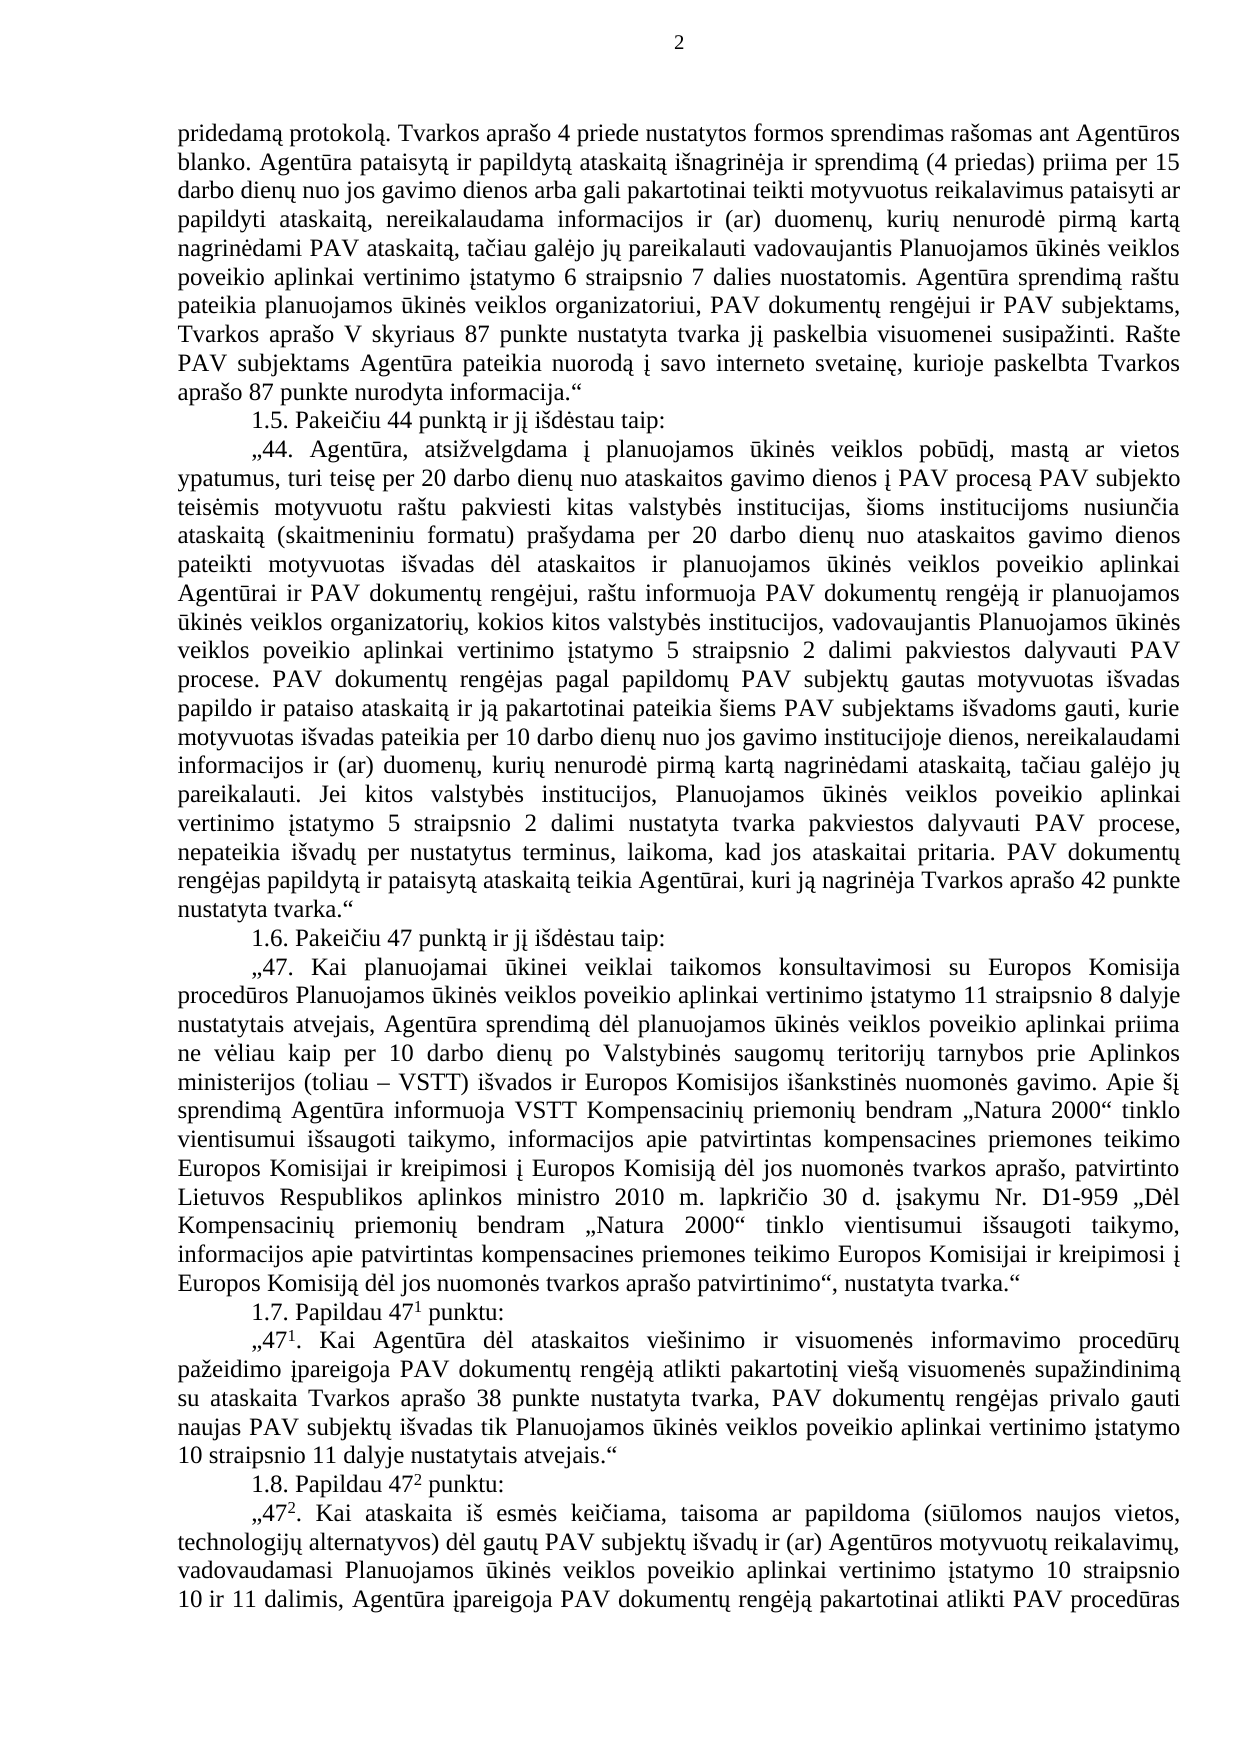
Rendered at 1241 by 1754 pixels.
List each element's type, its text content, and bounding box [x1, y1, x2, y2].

text „44. Agentūra, atsižvelgdama į planuojamos ūkinės veiklos pobūdį, mastą ar vietos ypatumus, turi teisę per 20 darbo dienų nuo ataskaitos gavimo dienos į PAV procesą PAV subjekto teisėmis motyvuotu raštu pakviesti kitas valstybės institucijas, šioms institucijoms nusiunčia ataskaitą (skaitmeniniu formatu) prašydama per 20 darbo dienų nuo ataskaitos gavimo dienos pateikti motyvuotas išvadas dėl ataskaitos ir planuojamos ūkinės veiklos poveikio aplinkai Agentūrai ir PAV dokumentų rengėjui, raštu informuoja PAV dokumentų rengėją ir planuojamos ūkinės veiklos organizatorių, kokios kitos valstybės institucijos, vadovaujantis Planuojamos ūkinės veiklos poveikio aplinkai vertinimo įstatymo 5 straipsnio 2 dalimi pakviestos dalyvauti PAV procese. PAV dokumentų rengėjas pagal papildomų PAV subjektų gautas motyvuotas išvadas papildo ir pataiso ataskaitą ir ją pakartotinai pateikia šiems PAV subjektams išvadoms gauti, kurie motyvuotas išvadas pateikia per 10 darbo dienų nuo jos gavimo institucijoje dienos, nereikalaudami informacijos ir (ar) duomenų, kurių nenurodė pirmą kartą nagrinėdami ataskaitą, tačiau galėjo jų pareikalauti. Jei kitos valstybės institucijos, Planuojamos ūkinės veiklos poveikio aplinkai vertinimo įstatymo 5 straipsnio 2 dalimi nustatyta tvarka pakviestos dalyvauti PAV procese, nepateikia išvadų per nustatytus terminus, laikoma, kad jos ataskaitai pritaria. PAV dokumentų rengėjas papildytą ir pataisytą ataskaitą teikia Agentūrai, kuri ją nagrinėja Tvarkos aprašo 42 punkte nustatyta tvarka.“ [177, 434, 1181, 923]
text 1.5. Pakeičiu 44 punktą ir jį išdėstau taip: [177, 406, 1181, 434]
text pridedamą protokolą. Tvarkos aprašo 4 priede nustatytos formos sprendimas rašomas ant Agentūros blanko. Agentūra pataisytą ir papildytą ataskaitą išnagrinėja ir sprendimą (4 priedas) priima per 15 darbo dienų nuo jos gavimo dienos arba gali pakartotinai teikti motyvuotus reikalavimus pataisyti ar papildyti ataskaitą, nereikalaudama informacijos ir (ar) duomenų, kurių nenurodė pirmą kartą nagrinėdami PAV ataskaitą, tačiau galėjo jų pareikalauti vadovaujantis Planuojamos ūkinės veiklos poveikio aplinkai vertinimo įstatymo 6 straipsnio 7 dalies nuostatomis. Agentūra sprendimą raštu pateikia planuojamos ūkinės veiklos organizatoriui, PAV dokumentų rengėjui ir PAV subjektams, Tvarkos aprašo V skyriaus 87 punkte nustatyta tvarka jį paskelbia visuomenei susipažinti. Rašte PAV subjektams Agentūra pateikia nuorodą į savo interneto svetainę, kurioje paskelbta Tvarkos aprašo 87 punkte nurodyta informacija.“ [177, 118, 1181, 406]
text 1.7. Papildau 471 punktu: [177, 1297, 1181, 1326]
text „472. Kai ataskaita iš esmės keičiama, taisoma ar papildoma (siūlomos naujos vietos, technologijų alternatyvos) dėl gautų PAV subjektų išvadų ir (ar) Agentūros motyvuotų reikalavimų, vadovaudamasi Planuojamos ūkinės veiklos poveikio aplinkai vertinimo įstatymo 10 straipsnio 10 ir 11 dalimis, Agentūra įpareigoja PAV dokumentų rengėją pakartotinai atlikti PAV procedūras [177, 1498, 1181, 1613]
text 1.6. Pakeičiu 47 punktą ir jį išdėstau taip: [177, 923, 1181, 952]
text 1.8. Papildau 472 punktu: [177, 1469, 1181, 1498]
text „47. Kai planuojamai ūkinei veiklai taikomos konsultavimosi su Europos Komisija procedūros Planuojamos ūkinės veiklos poveikio aplinkai vertinimo įstatymo 11 straipsnio 8 dalyje nustatytais atvejais, Agentūra sprendimą dėl planuojamos ūkinės veiklos poveikio aplinkai priima ne vėliau kaip per 10 darbo dienų po Valstybinės saugomų teritorijų tarnybos prie Aplinkos ministerijos (toliau – VSTT) išvados ir Europos Komisijos išankstinės nuomonės gavimo. Apie šį sprendimą Agentūra informuoja VSTT Kompensacinių priemonių bendram „Natura 2000“ tinklo vientisumui išsaugoti taikymo, informacijos apie patvirtintas kompensacines priemones teikimo Europos Komisijai ir kreipimosi į Europos Komisiją dėl jos nuomonės tvarkos aprašo, patvirtinto Lietuvos Respublikos aplinkos ministro 2010 m. lapkričio 30 d. įsakymu Nr. D1-959 „Dėl Kompensacinių priemonių bendram „Natura 2000“ tinklo vientisumui išsaugoti taikymo, informacijos apie patvirtintas kompensacines priemones teikimo Europos Komisijai ir kreipimosi į Europos Komisiją dėl jos nuomonės tvarkos aprašo patvirtinimo“, nustatyta tvarka.“ [177, 952, 1181, 1297]
text „471. Kai Agentūra dėl ataskaitos viešinimo ir visuomenės informavimo procedūrų pažeidimo įpareigoja PAV dokumentų rengėją atlikti pakartotinį viešą visuomenės supažindinimą su ataskaita Tvarkos aprašo 38 punkte nustatyta tvarka, PAV dokumentų rengėjas privalo gauti naujas PAV subjektų išvadas tik Planuojamos ūkinės veiklos poveikio aplinkai vertinimo įstatymo 10 straipsnio 11 dalyje nustatytais atvejais.“ [177, 1326, 1181, 1469]
